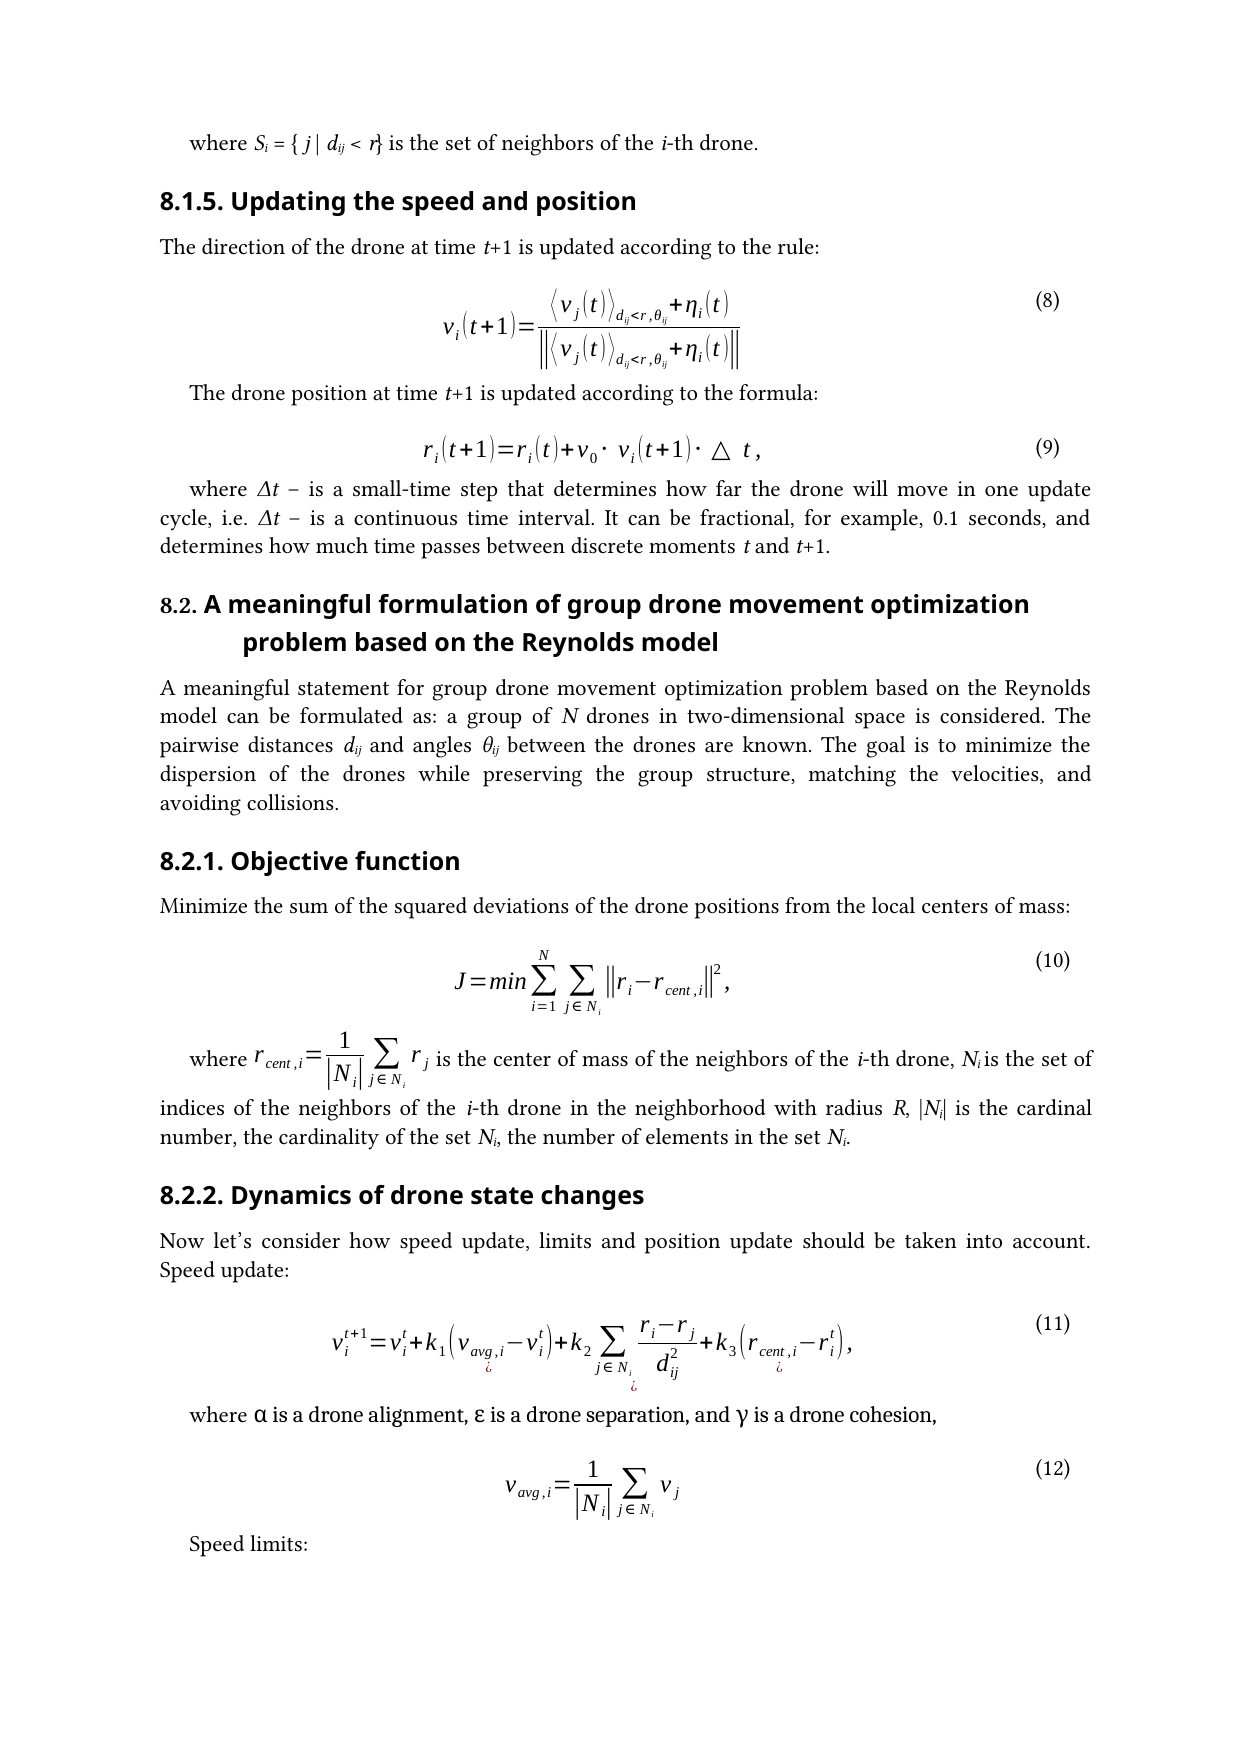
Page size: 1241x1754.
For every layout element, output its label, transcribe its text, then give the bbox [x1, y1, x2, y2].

table_header (11) [1024, 1310, 1092, 1401]
table_header (12) [1024, 1455, 1092, 1530]
table_header (8) [1024, 287, 1092, 380]
table_header [160, 1310, 1024, 1401]
text where α is a drone alignment, ε is a drone separation, and γ is a drone cohesion, [159, 1401, 1092, 1428]
table_header (10) [1024, 947, 1092, 1026]
table_header [160, 287, 1024, 380]
text The drone position at time t+1 is updated according to the formula: [159, 380, 1092, 406]
text Speed limits: [159, 1530, 1092, 1557]
text The direction of the drone at time t+1 is updated according to the rule: [159, 233, 1092, 260]
table_header [160, 947, 1024, 1026]
text where is the center of mass of the neighbors of the i-th drone, Ni is the set of indices of the neighbors of the i-th drone in the neighborhood with radius R, |Ni| is the cardinal number, the cardinality of the set Ni, the number of elements in the set Ni. [159, 1026, 1092, 1150]
table_header [160, 1455, 1024, 1530]
text A meaningful statement for group drone movement optimization problem based on the Reynolds model can be formulated as: a group of N drones in two-dimensional space is considered. The pairwise distances dij and angles θij between the drones are known. The goal is to minimize the dispersion of the drones while preserving the group structure, matching the velocities, and avoiding collisions. [159, 674, 1092, 816]
subtitle Dynamics of drone state changes [159, 1178, 1092, 1212]
text Now let’s consider how speed update, limits and position update should be taken into account. Speed update: [159, 1228, 1092, 1283]
subtitle Objective function [159, 843, 1092, 877]
subtitle A meaningful formulation of group drone movement optimization problem based on the Reynolds model [159, 587, 1092, 659]
subtitle Updating the speed and position [159, 184, 1092, 218]
table_header [160, 434, 1024, 476]
table_header (9) [1024, 434, 1092, 476]
text Minimize the sum of the squared deviations of the drone positions from the local centers of mass: [159, 893, 1092, 919]
text where Si = { j | dij < r} is the set of neighbors of the i-th drone. [159, 130, 1092, 156]
text where Δt – is a small-time step that determines how far the drone will move in one update cycle, i.e. Δt – is a continuous time interval. It can be fractional, for example, 0.1 seconds, and determines how much time passes between discrete moments t and t+1. [159, 476, 1092, 559]
